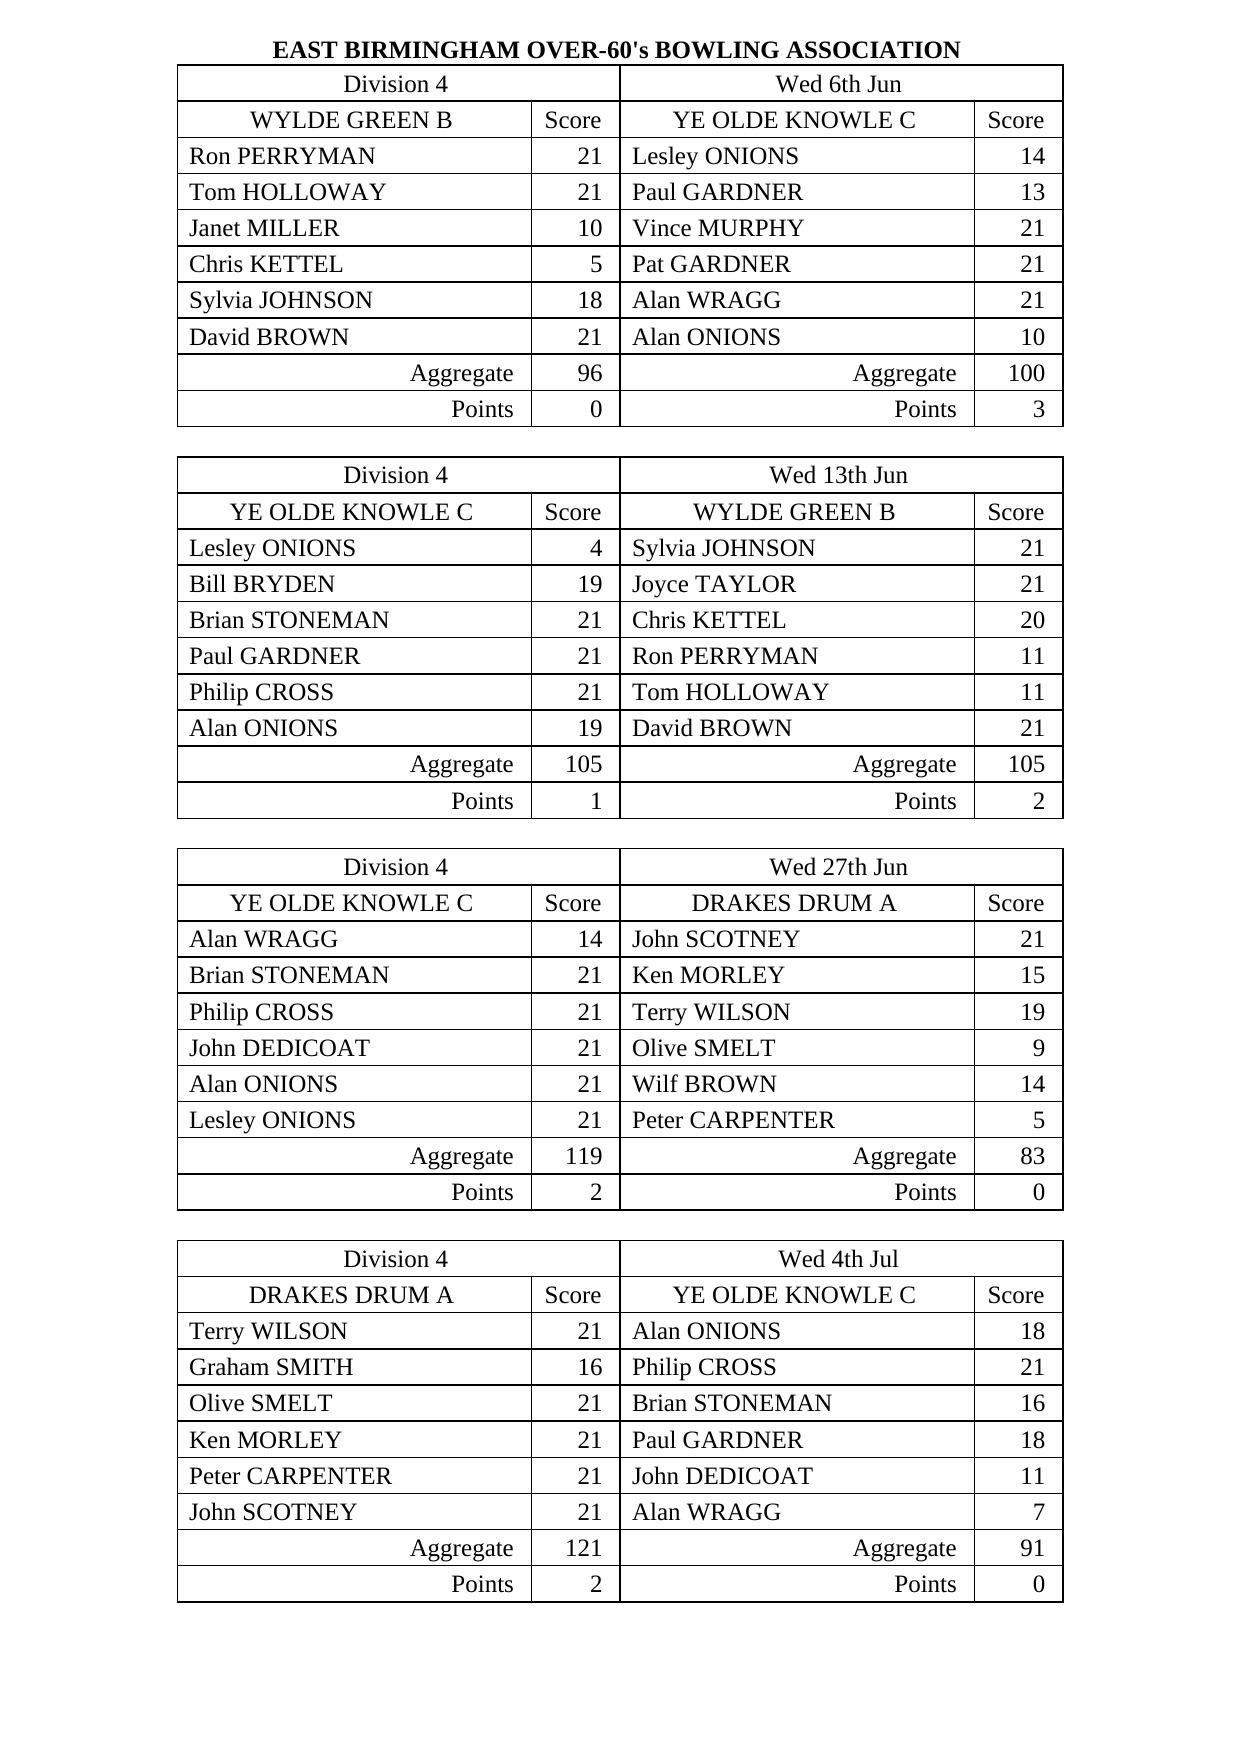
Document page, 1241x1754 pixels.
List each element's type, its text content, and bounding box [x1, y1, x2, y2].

table_cell Tom HOLLOWAY [621, 675, 974, 709]
table_cell 10 [532, 210, 619, 245]
table_cell YE OLDE KNOWLE C [178, 886, 531, 920]
table_cell Points [621, 391, 974, 426]
table_cell 21 [975, 530, 1062, 564]
table_cell Pat GARDNER [621, 247, 974, 281]
table_cell Points [621, 1566, 974, 1601]
table_cell Alan WRAGG [621, 283, 974, 317]
table_cell 21 [532, 138, 619, 173]
table_cell Lesley ONIONS [621, 138, 974, 173]
table_cell WYLDE GREEN B [621, 494, 974, 528]
table_cell Peter CARPENTER [178, 1458, 531, 1492]
table_cell Aggregate [178, 1138, 531, 1173]
table_cell Aggregate [621, 747, 974, 781]
table_cell Points [178, 1175, 531, 1209]
table_cell Score [532, 886, 619, 920]
table_cell John SCOTNEY [621, 922, 974, 956]
table_cell Olive SMELT [621, 1030, 974, 1064]
table_cell 21 [532, 638, 619, 673]
table_cell John SCOTNEY [178, 1494, 531, 1529]
table_cell 9 [975, 1030, 1062, 1064]
table_header Wed 4th Jul [621, 1241, 1062, 1276]
table_cell Peter CARPENTER [621, 1102, 974, 1137]
table_cell Ron PERRYMAN [178, 138, 531, 173]
table_cell 5 [532, 247, 619, 281]
table_cell 21 [975, 283, 1062, 317]
table_cell Lesley ONIONS [178, 1102, 531, 1137]
table_cell Alan ONIONS [178, 1066, 531, 1101]
table_header Wed 27th Jun [621, 849, 1062, 884]
table_cell 10 [975, 319, 1062, 353]
table_cell 0 [975, 1566, 1062, 1601]
table_cell Aggregate [621, 355, 974, 389]
table_cell Ron PERRYMAN [621, 638, 974, 673]
table_cell Lesley ONIONS [178, 530, 531, 564]
table_cell 0 [975, 1175, 1062, 1209]
table_cell Alan ONIONS [621, 319, 974, 353]
table_cell 21 [975, 210, 1062, 245]
table_cell Ken MORLEY [178, 1422, 531, 1456]
table_cell Terry WILSON [178, 1313, 531, 1348]
table_cell 21 [532, 1313, 619, 1348]
table_cell DRAKES DRUM A [178, 1277, 531, 1312]
table_cell 21 [975, 1350, 1062, 1384]
table_cell 11 [975, 1458, 1062, 1492]
table_cell 21 [532, 1066, 619, 1101]
table_cell 16 [975, 1386, 1062, 1420]
table_cell WYLDE GREEN B [178, 102, 531, 136]
table_cell 18 [975, 1313, 1062, 1348]
table_cell 18 [975, 1422, 1062, 1456]
table_cell Points [178, 391, 531, 426]
table_cell Wilf BROWN [621, 1066, 974, 1101]
table_cell Tom HOLLOWAY [178, 174, 531, 209]
table_cell 14 [532, 922, 619, 956]
table_cell 14 [975, 1066, 1062, 1101]
table_cell Score [975, 494, 1062, 528]
table_cell Ken MORLEY [621, 958, 974, 992]
table_cell 13 [975, 174, 1062, 209]
table_cell DRAKES DRUM A [621, 886, 974, 920]
table_cell Olive SMELT [178, 1386, 531, 1420]
table_cell Points [178, 783, 531, 817]
table_cell 21 [975, 566, 1062, 601]
table_cell Score [532, 102, 619, 136]
table_cell Points [178, 1566, 531, 1601]
table_cell Chris KETTEL [178, 247, 531, 281]
table_cell 19 [532, 711, 619, 745]
table_cell Paul GARDNER [621, 1422, 974, 1456]
table_cell 21 [532, 1422, 619, 1456]
table_cell David BROWN [621, 711, 974, 745]
table_cell 105 [975, 747, 1062, 781]
table_header Division 4 [178, 458, 619, 492]
table_cell Brian STONEMAN [178, 958, 531, 992]
table_cell 5 [975, 1102, 1062, 1137]
table_cell John DEDICOAT [178, 1030, 531, 1064]
table_cell 100 [975, 355, 1062, 389]
table_cell Terry WILSON [621, 994, 974, 1028]
table_cell Brian STONEMAN [621, 1386, 974, 1420]
table_cell Philip CROSS [178, 994, 531, 1028]
table_cell 121 [532, 1530, 619, 1565]
table_cell Alan WRAGG [178, 922, 531, 956]
table_cell Philip CROSS [621, 1350, 974, 1384]
table_cell 20 [975, 602, 1062, 637]
table_cell 16 [532, 1350, 619, 1384]
table_cell 7 [975, 1494, 1062, 1529]
table_cell Aggregate [178, 355, 531, 389]
table_cell Joyce TAYLOR [621, 566, 974, 601]
table_header Division 4 [178, 66, 619, 100]
table_cell Aggregate [621, 1138, 974, 1173]
table_cell 18 [532, 283, 619, 317]
table_cell 91 [975, 1530, 1062, 1565]
table_cell Brian STONEMAN [178, 602, 531, 637]
table_cell Points [621, 783, 974, 817]
table_cell 2 [975, 783, 1062, 817]
table_cell Score [975, 1277, 1062, 1312]
table_cell Chris KETTEL [621, 602, 974, 637]
table_cell Graham SMITH [178, 1350, 531, 1384]
table_cell Points [621, 1175, 974, 1209]
table_cell 96 [532, 355, 619, 389]
table_header Wed 6th Jun [621, 66, 1062, 100]
table_cell 21 [532, 602, 619, 637]
table_cell 21 [532, 319, 619, 353]
table_cell Paul GARDNER [178, 638, 531, 673]
table_cell Score [532, 494, 619, 528]
table_cell YE OLDE KNOWLE C [621, 102, 974, 136]
table_cell 21 [532, 1030, 619, 1064]
table_cell 21 [975, 711, 1062, 745]
table_cell Vince MURPHY [621, 210, 974, 245]
table_cell John DEDICOAT [621, 1458, 974, 1492]
table_cell 11 [975, 638, 1062, 673]
table_cell 21 [532, 174, 619, 209]
table_cell 83 [975, 1138, 1062, 1173]
table_cell YE OLDE KNOWLE C [178, 494, 531, 528]
table_cell 1 [532, 783, 619, 817]
table_cell 21 [532, 1494, 619, 1529]
table_cell 19 [532, 566, 619, 601]
table_cell Bill BRYDEN [178, 566, 531, 601]
table_header Division 4 [178, 849, 619, 884]
table_cell Paul GARDNER [621, 174, 974, 209]
table_cell 3 [975, 391, 1062, 426]
table_cell 21 [532, 1102, 619, 1137]
table_cell 21 [532, 994, 619, 1028]
table_cell Alan ONIONS [621, 1313, 974, 1348]
table_cell 21 [532, 1458, 619, 1492]
table_cell Alan ONIONS [178, 711, 531, 745]
table_cell David BROWN [178, 319, 531, 353]
table_cell 105 [532, 747, 619, 781]
table_cell Sylvia JOHNSON [178, 283, 531, 317]
table_cell 21 [532, 958, 619, 992]
table_cell Aggregate [621, 1530, 974, 1565]
table_cell 119 [532, 1138, 619, 1173]
table_cell Alan WRAGG [621, 1494, 974, 1529]
table_cell 21 [975, 922, 1062, 956]
table_cell 0 [532, 391, 619, 426]
table_cell 15 [975, 958, 1062, 992]
table_cell 2 [532, 1566, 619, 1601]
table_cell Aggregate [178, 1530, 531, 1565]
table_cell 21 [975, 247, 1062, 281]
table_cell Score [975, 102, 1062, 136]
table_cell Aggregate [178, 747, 531, 781]
table_header Division 4 [178, 1241, 619, 1276]
table_cell Philip CROSS [178, 675, 531, 709]
table_cell Score [532, 1277, 619, 1312]
table_cell Sylvia JOHNSON [621, 530, 974, 564]
table_cell Janet MILLER [178, 210, 531, 245]
table_cell 2 [532, 1175, 619, 1209]
table_cell 14 [975, 138, 1062, 173]
table_cell 11 [975, 675, 1062, 709]
table_cell Score [975, 886, 1062, 920]
table_header Wed 13th Jun [621, 458, 1062, 492]
table_cell YE OLDE KNOWLE C [621, 1277, 974, 1312]
table_cell 21 [532, 1386, 619, 1420]
table_cell 19 [975, 994, 1062, 1028]
table_cell 4 [532, 530, 619, 564]
table_cell 21 [532, 675, 619, 709]
